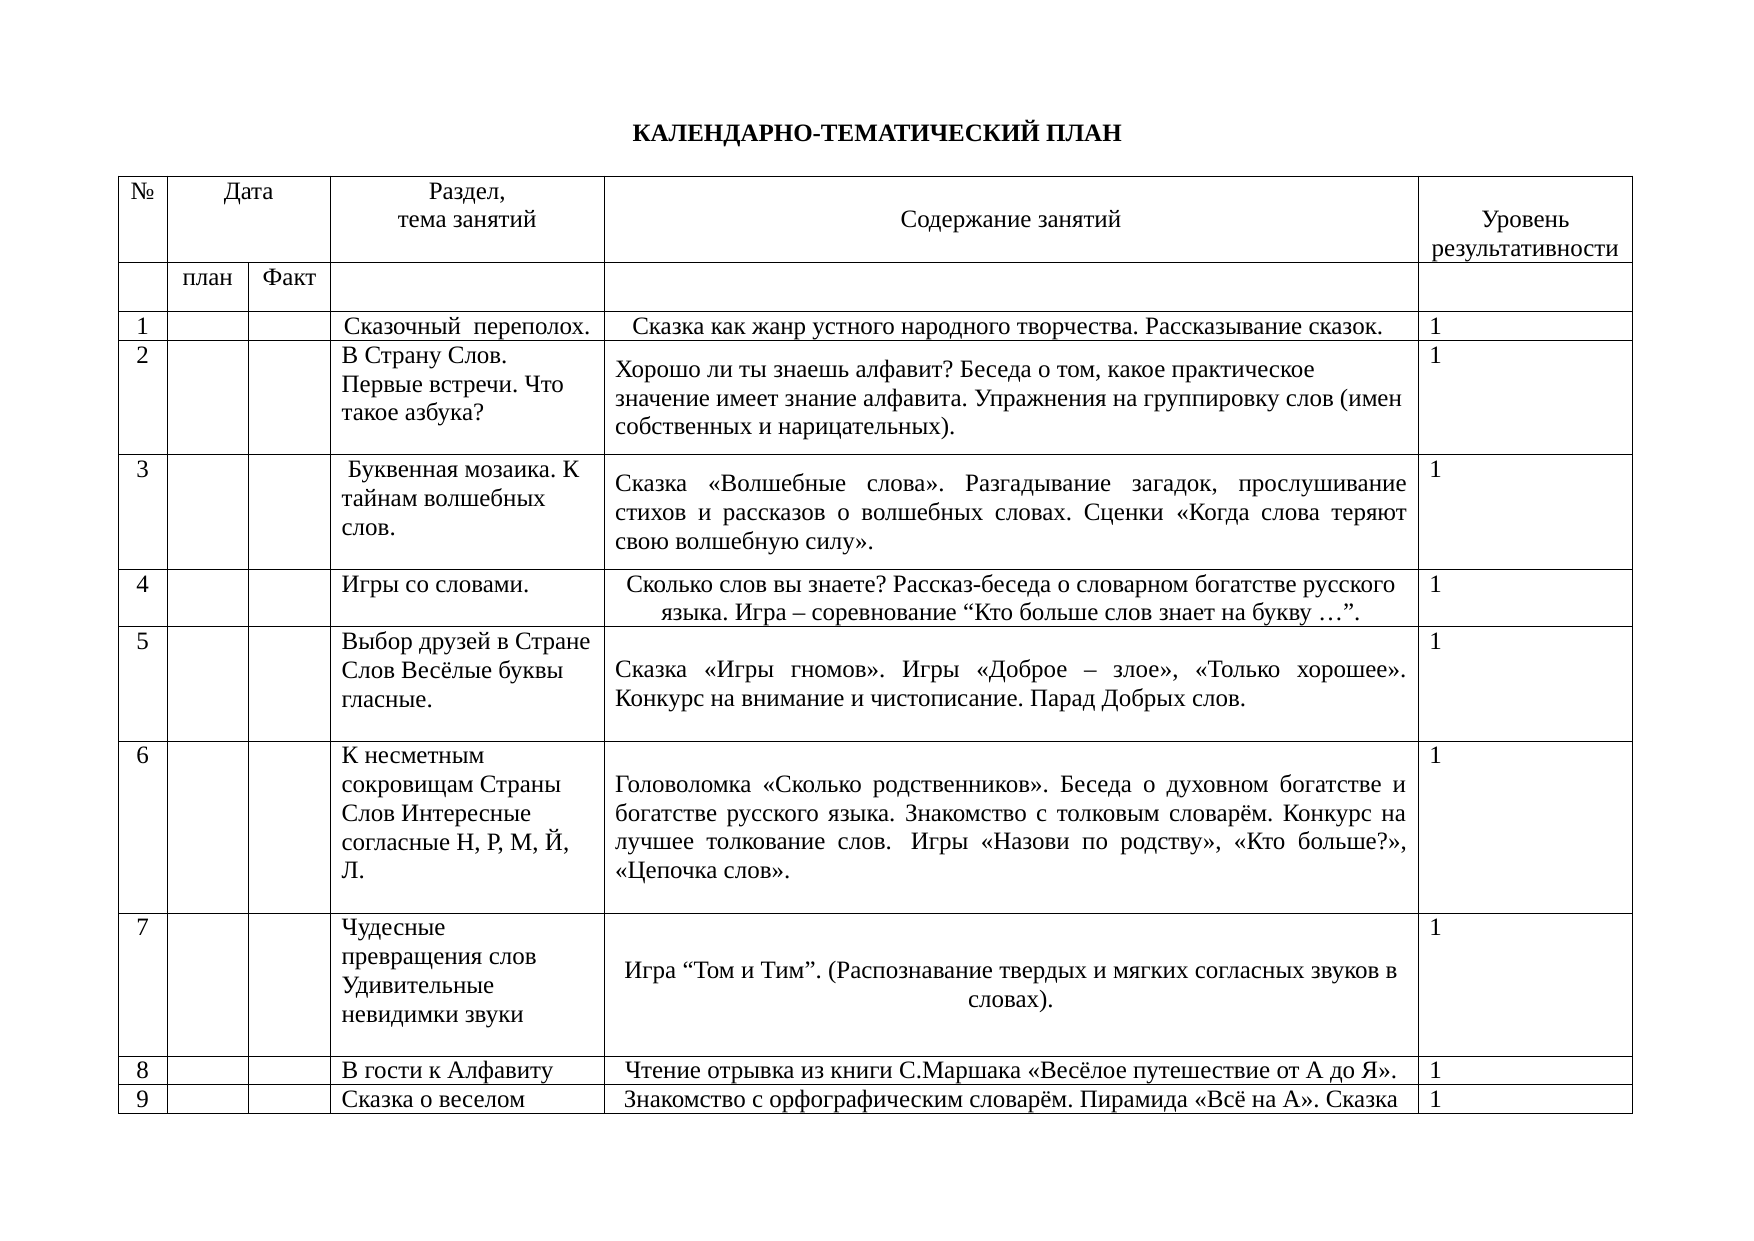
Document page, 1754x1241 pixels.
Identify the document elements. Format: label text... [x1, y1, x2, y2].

table_cell 4 [119, 570, 167, 626]
table_cell 1 [1419, 1057, 1632, 1084]
table_cell Сказка «Игры гномов». Игры «Доброе – злое», «Только хорошее». Конкурс на внимание и чистописание. Парад Добрых слов. [605, 627, 1418, 741]
table_cell 7 [119, 914, 167, 1056]
table_header Содержание занятий [605, 177, 1418, 262]
table_cell [168, 455, 248, 568]
table_cell [605, 263, 1418, 311]
table_cell В Страну Слов. Первые встречи. Что такое азбука? [331, 341, 604, 454]
table_cell [168, 341, 248, 454]
table_cell план [168, 263, 248, 311]
table_header Раздел, тема занятий [331, 177, 604, 262]
table_cell 1 [1419, 570, 1632, 626]
table_cell К несметным сокровищам Страны Слов Интересные согласные Н, Р, М, Й, Л. [331, 742, 604, 912]
text КАЛЕНДАРНО-ТЕМАТИЧЕСКИЙ ПЛАН [118, 118, 1636, 147]
table_cell Чтение отрывка из книги С.Маршака «Весёлое путешествие от А до Я». [605, 1057, 1418, 1084]
table_cell 3 [119, 455, 167, 568]
table_cell [249, 742, 330, 912]
table_cell Сказка о веселом [331, 1085, 604, 1113]
table_header № [119, 177, 167, 262]
table_cell Сказка «Волшебные слова». Разгадывание загадок, прослушивание стихов и рассказов о волшебных словах. Сценки «Когда слова теряют свою волшебную силу». [605, 455, 1418, 568]
table_header Уровень результативности [1419, 177, 1632, 262]
table_cell Чудесные превращения слов Удивительные невидимки звуки [331, 914, 604, 1056]
table_header Дата [168, 177, 330, 262]
table_cell Головоломка «Сколько родственников». Беседа о духовном богатстве и богатстве русского языка. Знакомство с толковым словарём. Конкурс на лучшее толкование слов. Игры «Назови по родству», «Кто больше?», «Цепочка слов». [605, 742, 1418, 912]
table_cell [168, 570, 248, 626]
table_cell 1 [1419, 742, 1632, 912]
table_cell Знакомство с орфографическим словарём. Пирамида «Всё на А». Сказка [605, 1085, 1418, 1113]
table_cell 1 [1419, 455, 1632, 568]
table_cell [249, 570, 330, 626]
table_cell 1 [1419, 341, 1632, 454]
table_cell Игры со словами. [331, 570, 604, 626]
table_cell 1 [1419, 312, 1632, 340]
table_cell [249, 312, 330, 340]
table_cell Сказочный переполох. [331, 312, 604, 340]
table_cell [168, 627, 248, 741]
table_cell 5 [119, 627, 167, 741]
table_cell 6 [119, 742, 167, 912]
table_cell [1419, 263, 1632, 311]
table_cell [249, 627, 330, 741]
table_cell 8 [119, 1057, 167, 1084]
table_cell Игра “Том и Тим”. (Распознавание твердых и мягких согласных звуков в словах). [605, 914, 1418, 1056]
table_cell В гости к Алфавиту [331, 1057, 604, 1084]
table_cell [168, 742, 248, 912]
table_cell Сколько слов вы знаете? Рассказ-беседа о словарном богатстве русского языка. Игра – соревнование “Кто больше слов знает на букву …”. [605, 570, 1418, 626]
table_cell 1 [1419, 1085, 1632, 1113]
table_cell 2 [119, 341, 167, 454]
table_cell [168, 914, 248, 1056]
table_cell 9 [119, 1085, 167, 1113]
table_cell [119, 263, 167, 311]
table_cell 1 [119, 312, 167, 340]
table_cell Факт [249, 263, 330, 311]
table_cell Выбор друзей в Стране Слов Весёлые буквы гласные. [331, 627, 604, 741]
table_cell [249, 1085, 330, 1113]
table_cell [249, 455, 330, 568]
table_cell [249, 914, 330, 1056]
table_cell 1 [1419, 914, 1632, 1056]
table_cell Сказка как жанр устного народного творчества. Рассказывание сказок. [605, 312, 1418, 340]
table_cell Хорошо ли ты знаешь алфавит? Беседа о том, какое практическое значение имеет знание алфавита. Упражнения на группировку слов (имен собственных и нарицательных). [605, 341, 1418, 454]
table_cell 1 [1419, 627, 1632, 741]
table_cell [168, 1085, 248, 1113]
table_cell Буквенная мозаика. К тайнам волшебных слов. [331, 455, 604, 568]
table_cell [168, 1057, 248, 1084]
table_cell [249, 1057, 330, 1084]
table_cell [331, 263, 604, 311]
table_cell [249, 341, 330, 454]
table_cell [168, 312, 248, 340]
